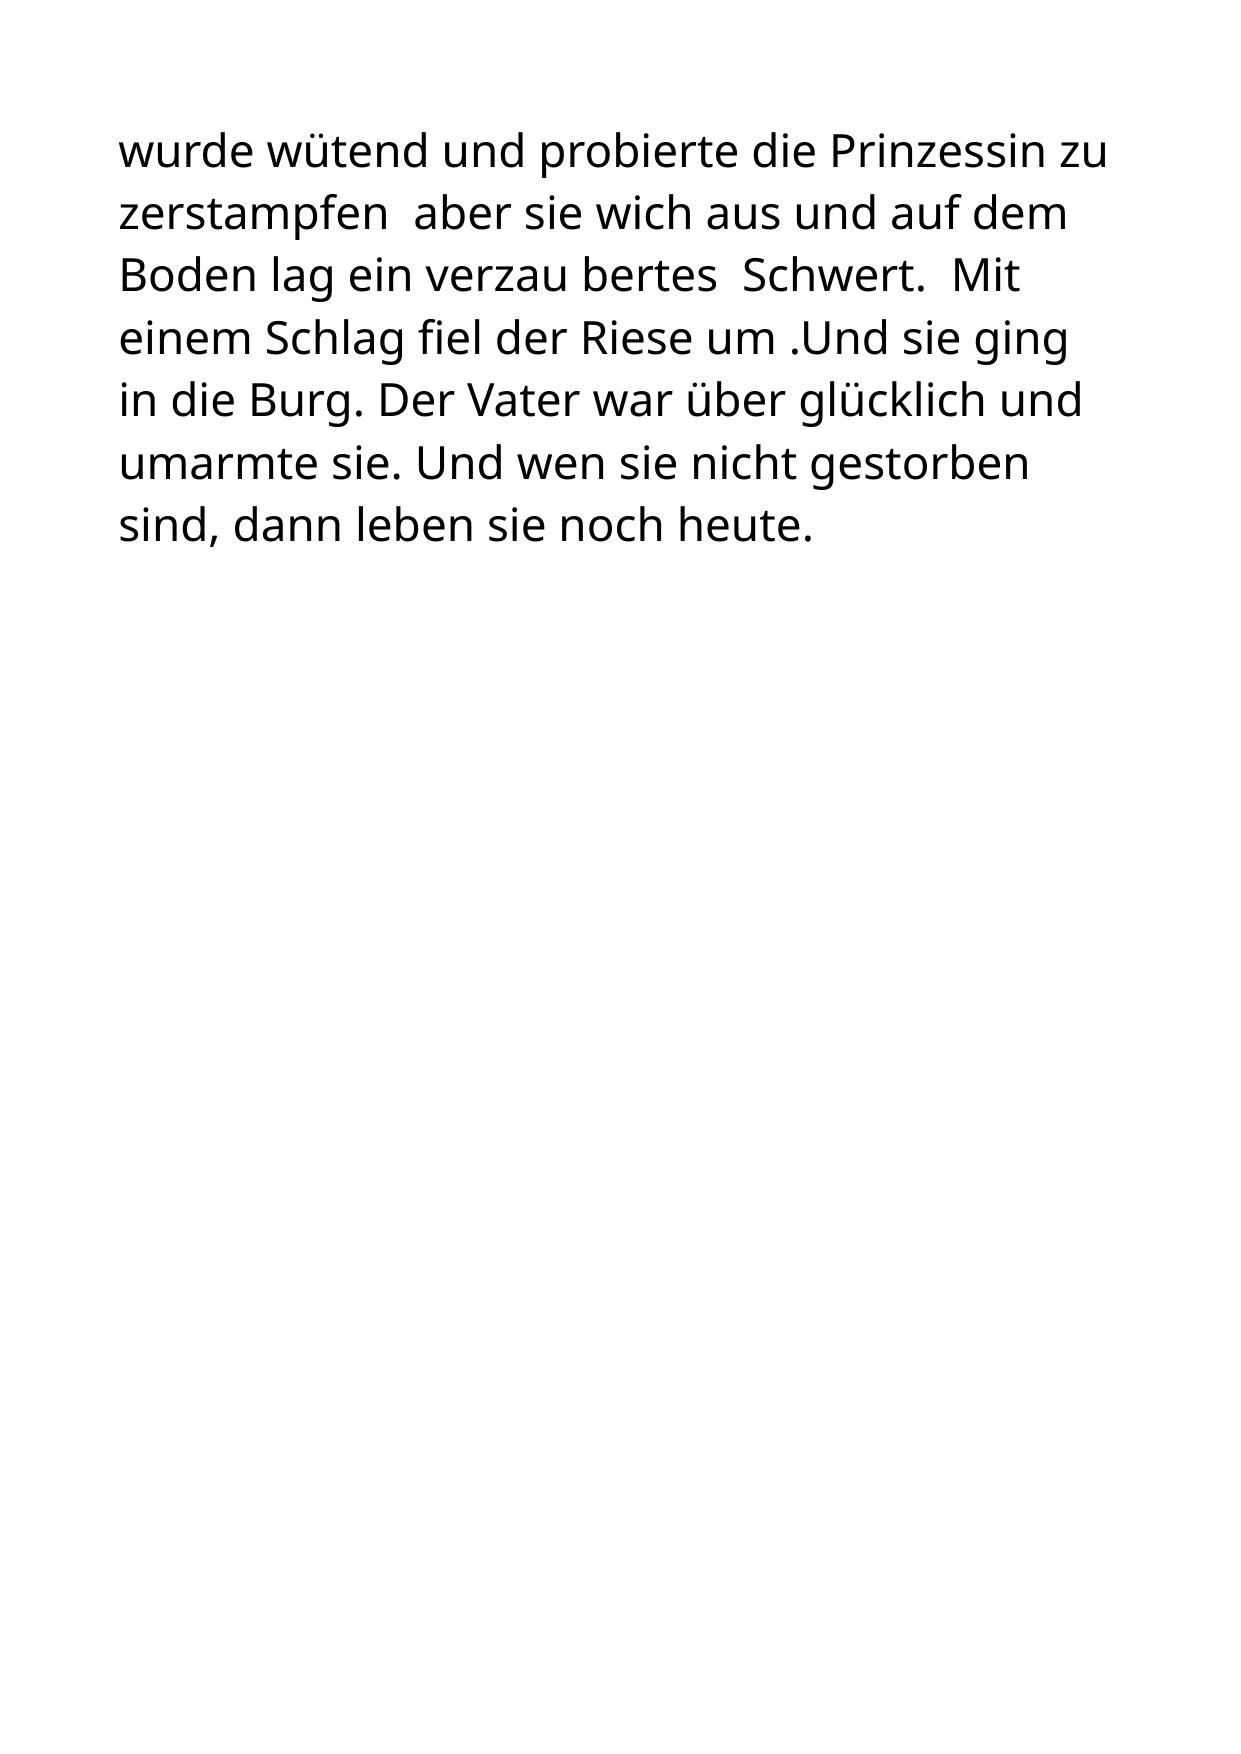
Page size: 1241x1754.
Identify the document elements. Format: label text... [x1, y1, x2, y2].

text wurde wütend und probierte die Prinzessin zu zerstampfen aber sie wich aus und auf dem Boden lag ein verzau bertes Schwert. Mit einem Schlag fiel der Riese um .Und sie ging in die Burg. Der Vater war über glücklich und umarmte sie. Und wen sie nicht gestorben sind, dann leben sie noch heute. [118, 118, 1122, 555]
